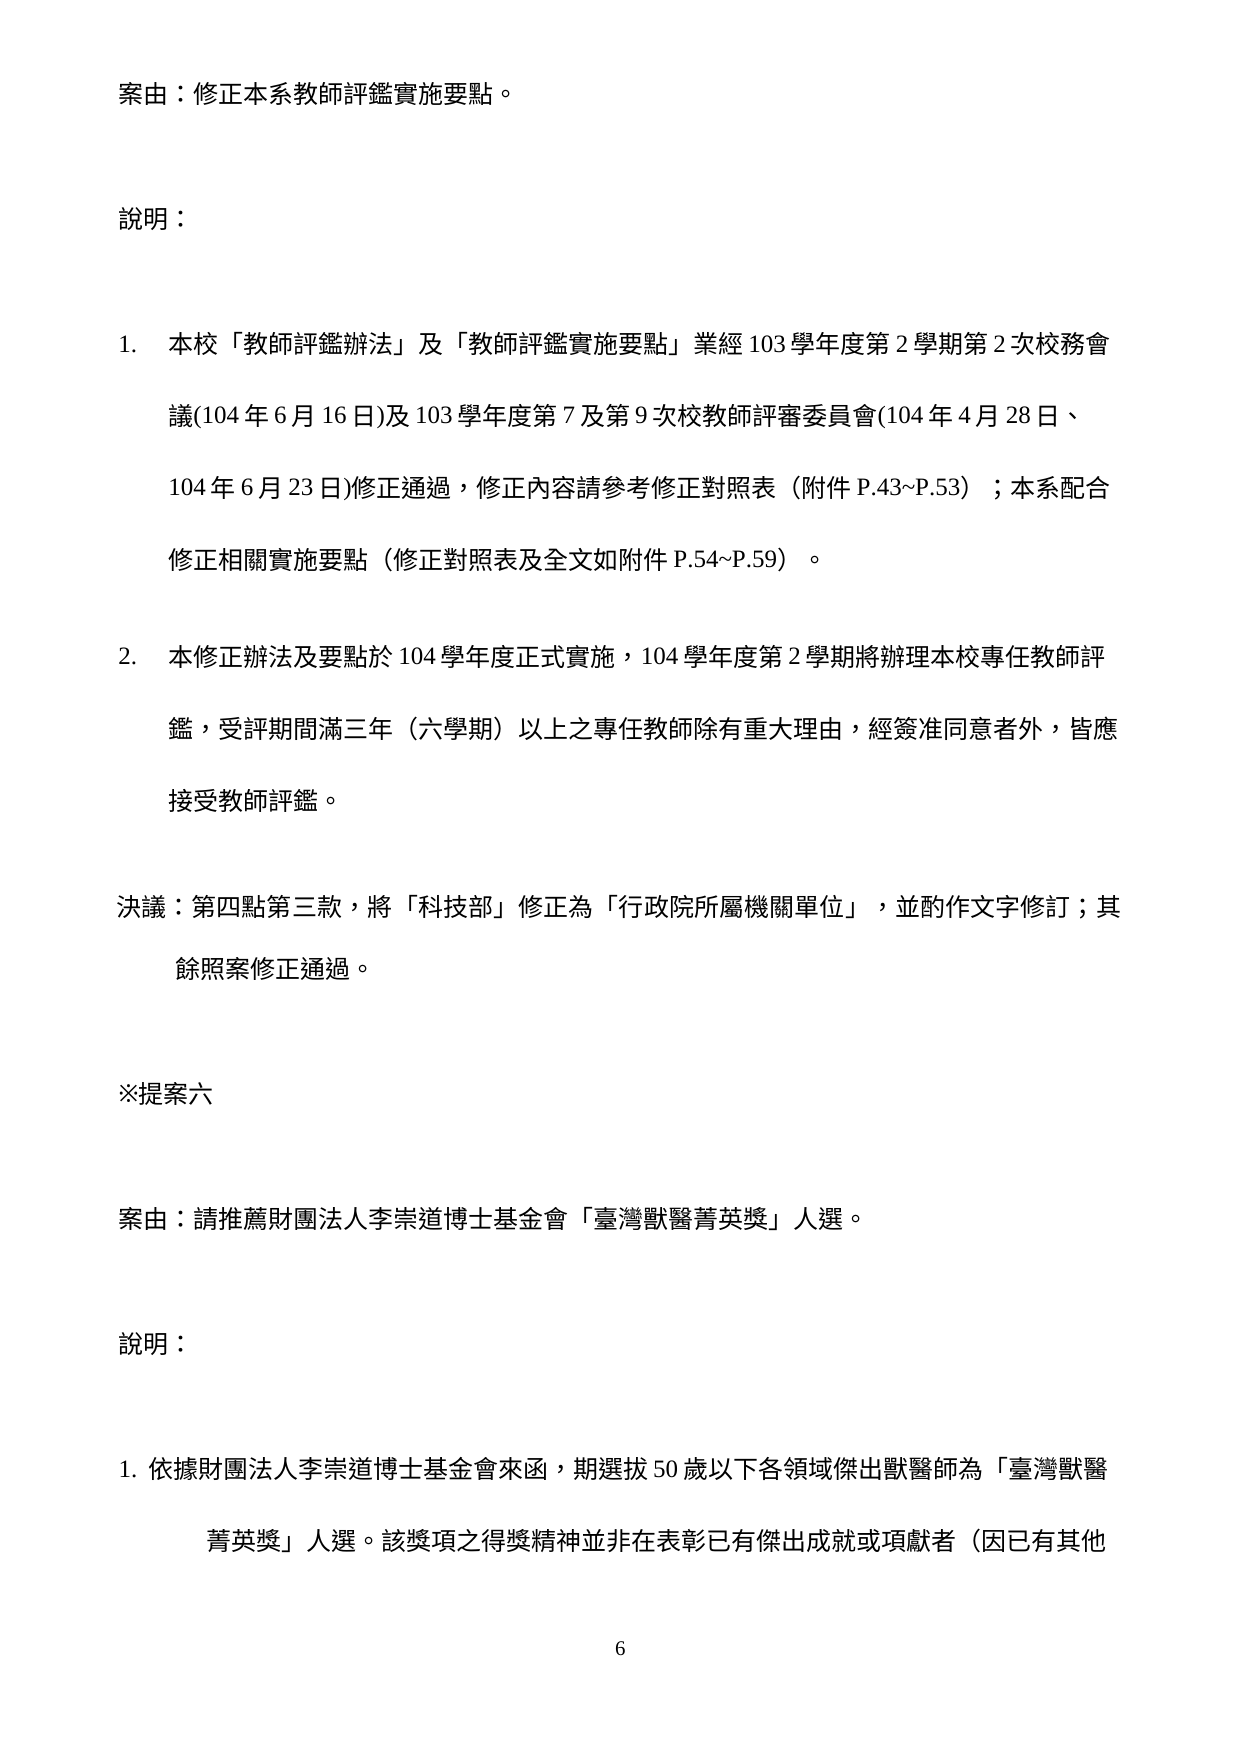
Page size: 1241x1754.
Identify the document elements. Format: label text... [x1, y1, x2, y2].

list 本修正辦法及要點於104學年度正式實施，104學年度第2學期將辦理本校專任教師評鑑，受評期間滿三年（六學期）以上之專任教師除有重大理由，經簽准同意者外，皆應接受教師評鑑。 [118, 614, 1122, 820]
list 依據財團法人李崇道博士基金會來函，期選拔50歲以下各領域傑出獸醫師為「臺灣獸醫菁英獎」人選。該獎項之得獎精神並非在表彰已有傑出成就或項獻者（因已有其他 [118, 1426, 1122, 1561]
text 案由：請推薦財團法人李崇道博士基金會「臺灣獸醫菁英獎」人選。 [118, 1176, 1122, 1239]
text 案由：修正本系教師評鑑實施要點。 [118, 51, 1122, 114]
text ※提案六 [118, 1051, 1122, 1114]
text 決議：第四點第三款，將「科技部」修正為「行政院所屬機關單位」，並酌作文字修訂；其餘照案修正通過。 [116, 864, 1122, 989]
text 說明： [118, 176, 1122, 239]
list 本校「教師評鑑辦法」及「教師評鑑實施要點」業經103學年度第2學期第2次校務會議(104年6月16日)及103學年度第7及第9次校教師評審委員會(104年4月28日、104年6月23日)修正通過，修正內容請參考修正對照表（附件P.43~P.53）；本系配合修正相關實施要點（修正對照表及全文如附件P.54~P.59）。 [118, 301, 1122, 579]
text 說明： [118, 1301, 1122, 1364]
